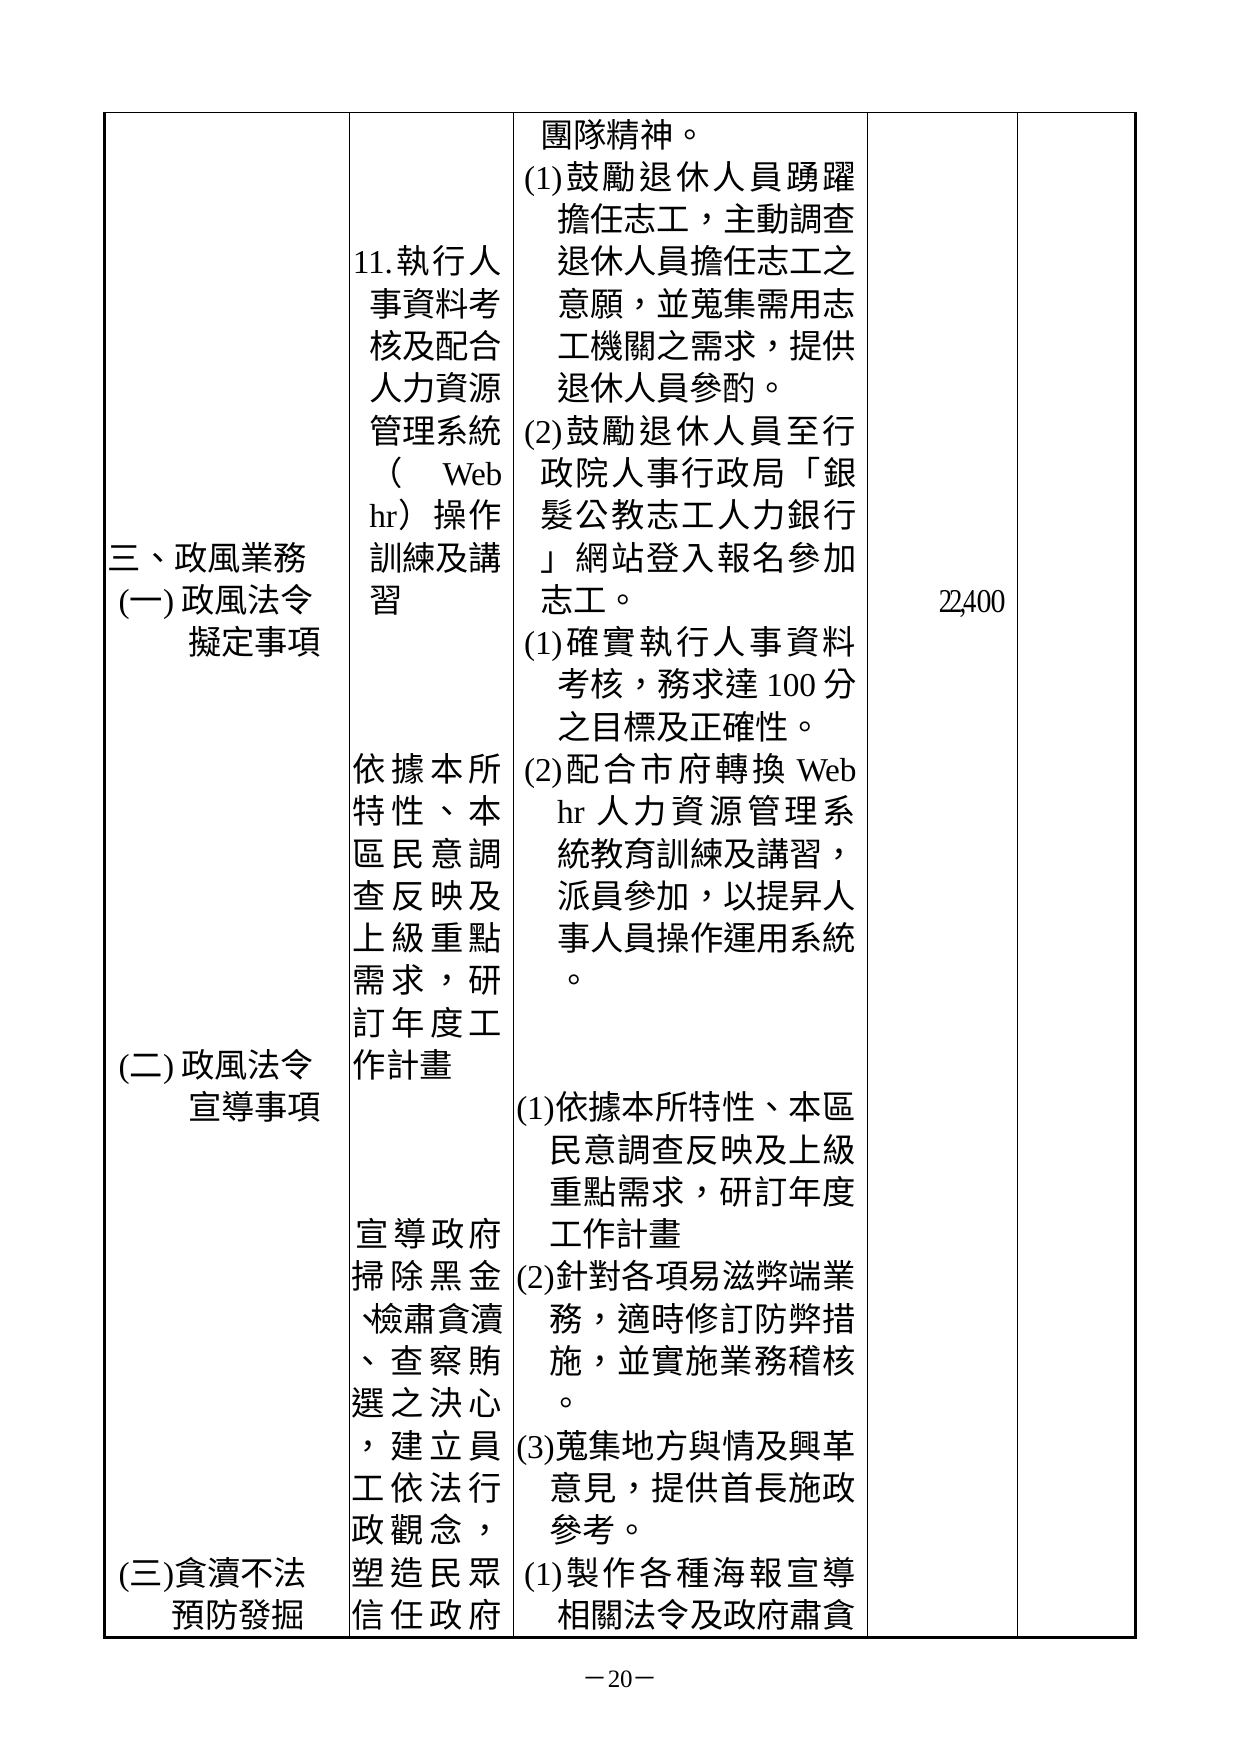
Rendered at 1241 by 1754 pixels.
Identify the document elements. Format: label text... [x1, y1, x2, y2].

table_cell [1018, 113, 1134, 1636]
table_cell 推行電子 公文交換 工作 加強廳舍 管理對本 所內部設 備定期檢 查 1.財產登 記 2. 財產經營 加強對工 友及業務 助理管理 工作 。 . 檔案典藏 、查閱、 保管、檢 調、銷毀 財稅收支 加強請願 、訴願工 作推行及 國家賠償 案件之處 理 推動行政 革新，積 極研究發 展，以創 新區政 加強推行 為民服務 ，落實基 層服務工 作 逐年配合 預算納入 施政計畫 推動執行 1. 施政計畫列管 2. 特定管制案件之審核 公文檢查 1.行政資訊系統推動 2.推展網路村里 3.加強資通安全 1. 合理調查調整組織編制，有效運用人力，建立小而美、小而能之政府 2. 貫徹分層負責，擴大授權並實施行政業務委託民間辦理，以強化人力運用，提高行政效能 3.貫徹依法用人，考試用人，以達考用合一之用人政策 4.貫徹執行陞遷制度，人事公開、公平、公正外補作業 5.辦理職務歸系，加強職務管理 6. 強化公務人員倫理觀念及建構優質溝通協調機制 7. 貫徹足 額進用 身心障 礙人員 及原住 民政策 8.拔擢績優女性落實性別主流化。 1. 嚴密考核獎懲以達獎優汰劣之目的 2. 依機關特性與需要，自訂具體可行之激勵措施，執行後確具激勵士氣之效益 3. 表揚資身績優人員，以激勵士氣，提高行政效率 4.依照「獎章條例」等規定，請頒公務人員功績、楷模、服務獎章，以激勵士氣 加強在職員工訓練進修並薦送績優人員深造暨加強公務人員行政倫理觀念 落實休假改進措施，鼓勵員工確實休假，以提高行政效率，並貫徹職務代理人制度 加強差勤及值日安全管理 性騷擾及性別歧視防治 1.依法支給待遇，改善公教員工生活 2.加強辦理員工福利，照顧其生活 3.舉辦文康活動及其他休閒活動 4.加強辦理退休資遣，消除無效人力 5.撫卹案 件適時辦 理並派員慰問 6.依規定 支俸 7.加強員 工健康自我管理，提供諮商與輔導之資訊 8.召開員 工月會 9.推動員工協助方案及心理健康等人事關懷服務方案 10.鼓勵退休人員參與公共事務 11.執行人事資料考核及配合人力資源管理系統（Web hr）操作訓練及講習 依據本所特性、本區民意調查反映及上級重點需求，研訂年度工作計畫 宣導政府掃除黑金、檢肅貪瀆、查察賄選之決心，建立員工依法行政觀念，塑造民眾信任政府及廉潔政風之形象 強化廉政會報功能，落實防弊措施，鼓勵民眾勇於檢舉 廣為宣傳 鼓勵民眾 檢舉不法 公務，立 即查處， 並將查處 情形函覆 檢舉人 獎勵表揚端正政風廉潔楷模 提高員工保密警覺，防止洩密案件發生。 結合行政力量，加強首長之安全維護及確保機關之安全 1.單位預 算之籌編 預算分 配 3. 追加（減）預算及動支預備金之辦理 嚴密預算 執行，發 揮會計管 理功能 辦理各項 統計業務，發揮統計支援決策功能 村里行政業務 公職人員選舉 民政警政業務 宗教輔導業務 公共造產業務 土地行政業務 公墓管理 教育行政 管理 社教活動業務、推動文化資產保存維護工作 體育活動業務 改善原住民生活，輔導原住民就業 醫療防疫保健工作及疫苗接種 登革熱防治宣導 有效預防流感感染 愛滋病及結核病防治宣導 5.老人免 費裝假 牙服務 6.預防食 品中毒 5要及 認識食 品風險 7.社區建 康營造 8.自殺防 治守門 人訓練 9.高風險 通報 10.反毒專 線宣導 11.檳榔危 害防治 及癌症 防治宣 導。 12.社區長 期照顧 服務。 辦理老人福利事宜 辦理身心障礙福利事項 辦理各項婦女福利事宜 辦理各項社會救助等相關事宜 5.辦理各 項兒童青 少年福利 事宜 6.辦理全 民健保 業務及 村鄰長 社會保 險業務 推展社區福利業務 保障消費者權益，建立良好商業規範 處理法院各項拍賣案件及民刑事公告事項 1.辦理農 情調查 報告業 務 2.確無自用農舍證明書之核發 3.農業機械使用證暨農機用油免營業稅憑單核發 4.協助維護路樹美化環境 5.辦理養豬頭數調查 6.受理農戶種稻及稻田輪作、 休耕申請、調查、核定 7.農業用地作農業使用證明書 之核發 8.水土保持教育宣導。 9. 珍貴樹 木提報 及保護 事項 10.漁業相 關業務 執行加強 基層建設 方案 有關街、路、巷、弄建議裝設路燈案件之轉報 鼓勵本區全美化、綠化市容 辦理工廠營運調查及校正。保障消費者權益，建立良好商業規範 協辦稅務事宜。 依授權辦理中小型排水道等維護管理作業 配合水利局辦理災害搶險工作。 協調配合順利完成公共設施之開闢 。 配合行政院主計處辦理普查工作 徵集業務 勤務業務 編練業務 後管業務 小型工程 [350, 113, 513, 1636]
table_cell 三、政風業務 (一) 政風法令擬定事項 (二) 政風法令宣導事項 (三)貪瀆不法預防發掘 [106, 113, 349, 1636]
table_cell 17,604,840 45,843,840 22,400 20,000 22,205,840 1,277,000 1,400,000 73,080 7,000,000 [868, 113, 1017, 1636]
table_cell (1)配合政府推行電子公文俾提昇公文傳輸速度，提高行政效率。 (2)利用區務會議暨區親建議書函俾能提升效率效能。 (1)管理單位對員工 規定每月檢查乙次。 (2)與保全公司合約二十四小時看管維護。 (1)財產增減、移動登帳報告登記。 (2)財產增減月報、半年報、報廢表之編擬年統計表，並定期（不定期）盤點清查。 (3)「市有財產管理系統」線上作業。 (1)房地產等不動產權 登記。 (2)辦理一般產權責任 簽證。 (3)房地產租借事項。 (4)一般財產租借事項。 (5)租借爭執處理。 (1)依工友管理規定並 依高雄市政府事務勞力替代措施推動方案及相關規定辦理。 (2)工友工作，明確劃分工作責任區，並協助活動廳舍佈置。 (3)業務助理應各單位需要僱用，並嚴加考核管理。 (4)業務助理員均依法辦理保險，並依勞基法僱用，保障其權益。 (1)本所檔案是由正式 編制人員管理並依檔案法規定，處理檔案，一切以電腦化管理為主，人工為輔，定期將超越年限文書，依法銷毀。 (2)對員工查閱檔案設有登記簿並經機關首長簽准後查閱。 (3)檔案目錄管理員建立明確。 (1)各項收入解繳市庫 (2)支票開立及之付款作業。 (3)員工薪津及各項獎金發放。 (4)全年所得匯總及扣繳申報。 (1)本所對人民請願、訴願、國家賠償等案件，均依法辦理，保障人民生命財產。 (2)本所法律諮詢在長青活動中心免費服務，受到市民好評。 切實執行「高雄市各區 鎮市公所加發櫃台化及 服務台功能為民服務實 施計畫」。 (1)以「顧客導向」立場 為民服務，提供更多 元之服務途徑，積極 解決民眾問題。 (2)加強宣導本府24小時服務專線－「1999．高雄萬事通」。 配合市府推動基層建設 、綜合發展計畫辦理。 配合市府、市府管制項 目執行方案列管。 人民陳情案件、各種會 議決議案、人民訴願案 、維護公共安全等之追 蹤管制。 實施每週列管，每月公 文總檢查。 配合市政府資訊系統推動辦理。 (1)向行政院研考會申請超連結並建置村里網站。 (2)定期更新網路村里網頁資料。 (1)配合辦理資通安全演練及通報作業。 (2)定期修補程式漏洞。 按內政部訂頒「地方行政機關組織準則」，有效管制員額，合理用人，已達建立「小而美、小而能」之政府為目標。 (1)賡續檢討修正分層負責明細表，印發各單位作為授權之依據，並要求徹底執行。 (2)貫徹逐級授權原則，對與民眾員工之業務項目項目，配合工作簡化檢討修訂。 (3)依照行政院訂頒「行政院業務委託或外包民間辦理實施計畫」暨補充規定等，擴大實施行政業務委託或外包民間辦理。 (1)各職務出缺，確實依據有關任用法規規定，任用具有任用資格人員，各級人員之派代，均依任用法規規定及人事權責辦理，並依規定期限辦理送審、請任、請免。 (2)各職務出缺先決定內陞或外補或依 「考試及格人員分發辦法」規定，申請分發考試及格人員補充人力，加強考用配合。 (3)確實查報缺額，提供考試作為舉辦高、普、特考等考試之參據。 (1) 依照考試院訂頒「公務人員陞遷法」及施行細則等規定辦理，使公務人員之升遷符合公開、公平、公正原則，以拔擢激勵優秀人才。 依據「公務人員任用法暨其施行細則」及銓敘部修正「職務歸系辦法」、「職務說明書訂定辦法」等有關法令規定辦理，並配合中央有關規定辦理職務普查，加強職務管理。 加強公務人員廉政倫理規範及公務人員服務法相關規定，並辦理公務人員相關權益宣導講習及辦理相關活動，以建立優質服務環境，並建立以顧客為導向的企業型政府，對內組織讀書會及設置書香交流站，提升讀書風氣，並配合專書閱讀書目，提報讀書心得，並辦理考核獎勵，鼓勵公務人員研究發展、主動創新。 依據「進用身心障礙人員作業要點」暨「原住民工作權保障法」規定進用身心障礙人員及原住民。 (1)依據「行政院所屬機關及地方行政機關推動性別主流化績效優良獎勵計畫」及「高雄市政府所屬各機關推動性別主流化績效優良獎勵計畫」等規定辦理。 (2) 配合本所婦女促進小組辦理各項促進婦女自我成長之研習活動，以積極辦理婦女參與決策。 (3) 機關女性人員比例每年成長。 (4) 鼓勵女性同仁擔任甄審會、考績會委員，積極參與機關決策。 (1) 依據公務人員考績法、專業獎懲標準及公務員服務法等有關法令規定辦理，並加強主管考核屬員責任，強化主管權責，整飭機關紀律，實施賞罰分明措施。 (2)建立嚴格的平時考核制度，並敦促其確實執行，以發揮平時考核之功能。 (3)責由各級主管確實對屬員考核，並密送人事室彙整，作為年終考績主要參據。 (4)要加強差勤管理，以作為平時考核之重要依據。 (5)平時考核之獎懲令核布後，仍應於30日內提考績委員會確認。 (6)依據「行政院及所屬各機關公務人員平時考核要點」及公務人員考績法等規定，辦理員工平時考核。 (7)各課室主管對屬員實施面談及平時考核並詳加記錄，每年4月、8月底彙整陳首長查閱並列為年終考績暨陞遷依據。 (8)對頑固不法涉及貪瀆人員，本「重獎重懲」原則嚴予懲處，以儆效尤，對平時工作有具體表現者，從優敘獎，使優者更加奮勉，劣者有所警惕，以刷新政治風氣，建立「清廉」政風。 (1) 每月定期召開會議，針對業務或提升為民服務品質等，研提興革意見。 (2) 訂定本所員工提案制度暨評審獎勵實施計畫，鼓勵所屬員工積極參與研提建議並核發獎金。 對公務人員著有功績、勞績或有特殊優良事蹟者，依據獎章條例遴選合於表揚條件人員，請頒獎狀及獎章，以激勵士氣，提高行政效率。 凡公務人員有特殊功 績、勞績或優良事蹟， 依規定專案請頒功績 、楷模獎章外，服務成 績優良者，於退休（職 ）、資遣、辭職或死亡 時，任職滿40年者， 請頒特等服務獎章；任 職滿30年者，請頒一 等服務獎章；任職滿20 年者，請頒二等服務獎 章；任職滿10年者， 請頒三等服務獎章。 (1)配合訓練機構辦理之訓練課程，選送適當人員受訓，尤其鼓勵員工參加英語等外國語之語言課程，以提升員工素質及外語能力。 (2)鼓勵員工參加各項進修或利用公餘時間參加大專以上學校進修。 (3) 落實終身學習理念，鼓勵員工參與訓練與研習，不斷學習與成長，充實專業知能。 (4)依公務人員訓練進修法及市府年度訓練研習計畫，配合政策辦理員工訓練及舉辦專題演講，並加強人文素養、性別主流化、面對媒體、在職培訓發展、提升英語力、新進人員訓練、國際人權公約、公務倫理、法治教育、核心能力暨公務人員溝通與宣導能力、執行力與應變力等相關訓練課程，以型塑優質組織文化，培育卓越公務人力，並鼓勵同仁報名參加其他機關辦理之相關活動。 (5)定期聘請專家學者做專題講座，以充實相關業務知能。 (6) 繼續舉辦各項業務之專業討論會，並依各類專業人員業務性質分組進行，以溝通思想觀念，熟研法令規章，加強工作簡化，交換工作經驗，改進工作方法等，倡導行政革新，達成公務人員自我教育。 (7) 配合政府推動數位學習並依據本府推動公務人員數位學習相關計畫規定，鼓勵員工上網作學習，以達到當年度規定學習時數。 (8) 購買優良書刊供在職人員研讀，以倡導讀書風氣。 (1)鼓勵員工確實休假旅遊並宣導使用國民旅遊卡相關訊息，以紓解工作壓力，使員工身心靈得以平衡，以提高行政效率。 (2)建立職務代理人名冊，落實職務代理人制度。 1.遵照市府有關員工出勤管理規定辦理及建立查勤制度，以加強員工勤惰管理。 2. 本所值日勤人員均遵照市府頒發之值日規定要點實施，並請各課室主管要求所屬在值勤時間應堅守崗位外，另為加強辦公處所之安全，假日及值夜均委由保全公司系統之監控。 (1)依「高雄市政府及所屬各機關性騷擾防治與申訴作業注意事項」規定辦理。 (2)依規定組成本所性騷擾申訴評議委員會，負責本項業務之推展。 (3) 利用集會及文宣等各種傳遞訊息方式，加強宣導性騷擾防治觀念及申訴管道，並在各項訓練講習課程中，適當規劃性別平權及性騷擾防治相關課程。 確實依照行政院訂頒「全國軍公教員工待遇支給要點」之規定核發員工薪資，以安定公務員工生活。 依照「全國軍公教員工待遇支給要點」規定，員工遇有婚喪、生育、子女教育，核給各項補助費以改善員工生活。 舉辦員工郊遊、健行、登山等活動。 (1) 加強辦理退休，對以屆齡退休人員均列冊管制，並於屆滿三個月前通知辦理退休手續。 (2)嚴格審核申請退休及資遣案件。 (3) 調查所屬機關羅患重病或不適任現職人員，列冊管制，並如期嚴格執行辦理退休或資遣，依規定辦理退休資遣。 (4) 財政狀況，依年老，體弱多病優先順序辦理自願退休。 協助遺族辦理撫卹，並派員慰問遺族，依法適時予以辦理員工撫卹案件。 依據「公務人員俸給法」、「公務人員加給給與辦法」核發薪俸。 (1)配合心理諮商與輔導業務，鼓勵員工參加心理健康諮商訓練，使員工瞭解心理健康與諮商之資源管道。 (2)辦理員工身心健康專題講座，邀請專家學者專題演講，宣導心理健康與諮商輔導觀念，提昇員工健康自我管理能力。 (3)依據「高雄市政府補助公教人員健康檢查作業規範」，及配合市府推動公教人員健檢補助方案，規劃分配員工參加健檢人員，並提供各大合格醫院診所健檢資訊予同仁知悉。 召開員工月會，增進溝通管道及參與建議機制，以利業務推展。 (1)根據「員工協助方案部落格」、「人事簡訊」、「待遇福利退撫關懷」、「生活宅急便站」、「專區園地」等5個主題於本所實施各項人事服務工作。 (2)利用員工月會加強宣導及以通知方式轉知各員工瞭解人事關懷服務方案，達到人事服務目的。 (3)訂定「本所績優員工表揚實施要點」，凡承辦業務表現優良之同仁，得由各課室主管簽請區長核定後，會請秘書室製作獎狀並於員工月會中頒發，以激勵員工士氣、鼓舞工作情緒，發揮團隊精神。 (1)鼓勵退休人員踴躍擔任志工，主動調查退休人員擔任志工之意願，並蒐集需用志工機關之需求，提供退休人員參酌。 (2)鼓勵退休人員至行政院人事行政局「銀髮公教志工人力銀行」網站登入報名參加志工。 (1)確實執行人事資料考核，務求達100分之目標及正確性。 (2)配合市府轉換Web hr人力資源管理系統教育訓練及講習，派員參加，以提昇人事人員操作運用系統。 (1)依據本所特性、本區民意調查反映及上級重點需求，研訂年度工作計畫 (2)針對各項易滋弊端業務，適時修訂防弊措施，並實施業務稽核。 (3)蒐集地方與情及興革意見，提供首長施政參考。 (1)製作各種海報宣導相關法令及政府肅貪政策，達寓教於樂的功能。 (2)適時播放法紀教育光碟片供員工觀賞。 (3)延聘專家學者講述各項法律常識，提昇員工守法觀念。 (4)舉辦員工法律常識有獎徵答，以增進同仁之法學素養。 (1)按時召開廉政會報會議，檢討政風工作推動之成效。 (2)加強採購案件之抽驗抽查工作，發現缺失立即檢討改進，有違法情事者移送司法單位偵查。 (3)加重主管督導考核屬員之責，以收層層節制防微杜漸之功。 (4)廣為宣導本所受理檢舉信箱及電話。 (1)對檢舉人確實做到保密機制，嚴防檢舉人曝光。 (2)迅速查明事情原委，函覆檢舉人，提昇肅貪效率。 (1)積極發掘廉潔事項，辦理表揚端正政風廉潔楷模，樹立清明政治風氣。 (2)建議首長調整風評操守不佳員工職務，以杜絕弊端發生。 (1)定期、不定期實施機密維護檢查，檢討維護缺失，立即改進。 (2)加強資訊機密之維護措施，防止有心人士竊取資料。 (3)轉發各類保密資料， 供員工閱覽；並利用各種集會要求同仁注意機密之維護。 (4)訂定公文書處理流程規定及影印機、傳真機、電腦使用管理辦法，防止機密外洩。 (1)定期實施安全狀況研判及檢查，並召開安全維護會報檢討各項缺失予以改進。 (2)加強各項防護措施落實維護工作。 (3)協調警察分局加強本機關之巡邏。 依高雄市地方總預算案 編歲出概算編製應行注 意事項、高雄市地方總 預算編製作業手冊及有 關規定，就各業務單位 工作計畫所需，核實編 製年度歲入與歲出預算 。 預算完成法定發布或核 定保留程序後，依直轄 市及縣（市）單位預算 執行要點及市府補充規 定，參照各業務單位年 度工作計畫進度，編製 預算（保留）分配表陳 報市府核定後付諸實施 ，並切實監督執行。 視實際業務需要，依照 預算法與中央及地方政 府預算籌編原則，及直 轄及縣（市）單位預算 執行要點之規定，適時 辦理追加（減）預算或 動支市府第二預備金， 並依高雄市政府動支災 害準備金作業要點，及 時辦理動支災害準備金 作業。 (1)經費動支核簽應與預算編列用途相符;預算執行應與計畫進度相合，如有落後，促請業務單位注意檢討改進。 (2)採購計畫應依政府採購法及相關子法規定程序辦理。 (3)健全財務秩序，加強財務內控，除嚴格審核各項收支憑證外，不定期實施現金、票據與證券查核等。 (4)依據簿籍按月編製會計報告;上半年編製半年結算報告，按年編製單位決算。 (5)各項支付案件依法審核，除採購卡給付項目外，儘速隨到隨辦，完成支付手續，一般以不超過五天為限。 (1)辦理各類公務統計報表之審核與管理。 (2)配合及協調辦理各項統計調查工作。 (3)兼（協）辦統計調查人員之遴選與聯繫。 (1)辦理本區各里長、鄰長辦公費及交通費轉帳事宜。 (2)辦理本區各里辦公處村里行政業務檢討會報。 (3)辦理本區里鄰長文康研習活動。 (4)推薦本區特優里鄰長及績優民政人員，接受市府及本所表揚事宜。 依據公職人員選舉罷免法及相關規定辦理。 (1)辦理林園區民防組織幹部及組員講習活動。 (2)依照上級頒布計畫配合辦理萬安防空演習事宜。 (3)執行轄內家戶防護、民防教育宣導及公有防空避難設備管理任務。 輔導宗教團體業務。 公共造產管理維護。 (1)函復高雄地方法院民事執行處有關查封土地是否訂三七五租約。 (2)私有耕地三七五租約註銷變更登記及區有耕地租賃.調解業務。 (3)地籍圖重測無法投遞公示送達公告及配合經建課辦理農業用地使用證明書審查。 (4)辦理本區祭祀公業登記清理變更。 (1)本區各公墓管理、環境維護。 (2)本區各公墓用地已禁葬，對違法濫葬持續查報作業。 學齡兒童入學調查、通 知及中途輟學學生追蹤 輔導繼續就學。 (1)辦理林園區各界慶祝母親節、父親節暨頒獎表揚全區各里模範父親及母親。 (2)辦理各項社教活動。 (3)配合市府文化局辦理文化資產等清潔管理維護保存。 (4)辦理文化資產現況定期查報、突發事件緊急通報。 (1)辦理區內各項體育活動及各項社會教育模範表揚。 (2)承辦全區文藝活動，配合區內各機關團體學校辦理文化活動。 (1)配合辦理原住民急難救助、醫療補助、購屋補助、建構及修繕補助貸款、整修建住宅補助、租賃住宅補助及綜合發展基金貸款、國宅配售、法律服務、協助解決生活上所遭遇之困境，使其獲得實質之照顧。 (2)積極鼓勵原住民青年參加職業訓練，習得一技之長，提升生活水準。 (3)宣導原住民登記族別，提升族別住記率。 (4)輔導原住民加入全民健康保險、繳納國民年金，保障其權益 (5)原住民幼童托教補助、依據高雄市都市原住民生活發展計畫辦理。 (1)協助衛生單位推行醫療保健及公共衛生工作。 (2)鼓勵市民按時接受各項疫苗接種。 (1)每月定期召開登革熱區級防疫指揮中心會議，建立跨單位合作機制。 (2)輔導各里成立環境整頓或環境改造相關工作之志工隊。 (3)規劃辦理里鄰長登革熱研習會及社區民眾登革熱衛教宣導。 (4)請里幹事查報各轄區破損空屋並函報各權管單位。 (5)病媒蚊調查布氏指數三級以上里段，於3-7日內動員清除孳生源工作（落實三級大掃除、四級大掃蕩）。 (6)協調各權責機關根本處理轄內積水地下室、破損空屋、髒亂空地、廢輪胎廠、回收廠、陽性水溝、大型隱藏性孳生源。 (7)落實大雨後48小時七大列管點複查及登革熱防治工作。 (1)於流感大流行時，配 合衛生單位執行轄區 臨時集中收治隔離場 所防治措施。 (2)利用各種集會協助 宣導市民接種流感疫苗及流感防治措施。 (3)配合衛生單位辦理流感種子教師與防疫志工組隊培訓。 (1)利用各種集會協助宣導愛滋病、結核病防治及七分篩檢表。 (2)鼓勵市民利用轄區衛生所資源，接受愛滋病毒篩檢。 (3)協助經濟弱勢者參與X光巡檢活動。 (1)配合衛生單位強化轄區內里長、里幹事推動「老人免費裝假牙」人員在職教育訓練。 (2)結合社區資源宣導「老人免費裝假牙」政策。 (1)協助宣導預防食品 中毒5原則：要洗手 、要清潔、要生熟食 分開、要澈底加熱、要低溫保存。 (2)協助宣導民眾均衡 攝取各類新鮮食物 ，減少因攝取大量單 一食物而提高特定污染物質之風險。 結合社區組織、團體推動社區健康營造。 (1)配合衛生單位針對所 轄里長、里幹事辦理 自殺防治守門人訓練 ，落實守門人功能， 訓練成果累計達轄區 里數80%以上。 (2)利用行政資源及各項集會協助推動安心專線：「0800799885」。 落實社區內自殺高風險 個案之發掘、關懷、轉 介及通報。 協助宣導法務部藥頭檢 舉專線0800024099*2及 24小時不打烊免付費戒 毒成功專線0800770885 （請請你、幫幫我）。 (1)於跑馬燈或LED看板播放「檳榔子本身就是致癌物，即使不加紅灰、白灰、荖花、荖葉等添加物，嚼它就是會致癌」及「政府提供免費子宮頸癌、乳癌、大腸癌、口腔癌四項癌症篩檢，符合篩檢資格民眾請洽各區衛生所。 (2)協助本市衛生所辦理 癌症防治篩檢工作。 (1)協助發掘及通報社區 有長期照顧需求個 案。 (2)結合社區資源宣導長 期照顧服務。 (1)辦理65歲以上中低 收入老人生活補助津 貼。 (2)受理中低收入老人公費安養申請及重病住院看戶補助。 (3)受理優惠記名卡的申請。 (4)辦理重陽節敬老系列活動及敬老禮金發放。 (5)辦理老人參加全民健保自付額補助及核退事宜。 (6)老人活動中心經營管理維護。 (1)受理民眾申請身心障礙手冊及生活補助。 (2)受理身心障礙生活器具補助。 (3)受理身心障礙者日間照顧及住宿式照顧費用補助。 (1)受理特殊境遇家庭緊急生活扶助與子女生活津貼、托育津貼及教育補助證明等之申請審核及核定。 (2)受理設籍前外籍配偶遭逢特殊境遇之家庭扶助之申請審核及核定。 (1)受理低收入戶之申請。 (2)配合辦理低收入戶各項福利事項等社會救助工作。 (3)配合辦理急難及災害救助。 (4)整備充實災民收容救濟站，辦理災害期間災民收容安置作業與暢通災害期間救災物資調動管道。 (1)特殊境遇家庭子女生活、托育津貼及教育補助證明。 (2)弱勢家庭兒童生活扶助。 (3)單親家庭子女生活、教育補助。 (1)第一類村鄰長健保及健保費收款等業務。 (2)第五類低收入戶福保健保業務。 (3)第六類區民健保及榮民健保等業務。 (1)輔導社區發展協會業務。 (2)辦理人民團體相關事宜。 (3)輔導社區照顧關懷據點事宜。 (4)輔導社區生產建設基金之運用與管理並定期(一年)查核存款情形。 (1)依據商標標示法辦理。 (2)協助宣導及輔導廠商商品正確標示。 (3)協助實施商品標示抽查。 將拍賣及民刑事案件予以公告並及時依限將處理情形函復法院。 。 按季調查農情，包括 農、畜之調查，調查工 作在每季結束前1個月 內完成，依照表格如期 陳報。 自有耕地上興建農舍， 須申請「確無自用農舍證明書」。 依據「農業機械使用證申請及核發須知」受理申請，經審查符合規定後發給使用證及農機用油免營業稅憑單。 人行道上、安全島上種植完成之路樹，利用各種集會宣傳，督促民眾配合，共同愛護。 定期於每年5月及10月調查轄區內大規模戶及一般養豬戶隻數分類統計呈報。 稻田轉作休耕係依據水旱田利用調整細部實施計畫」執行措施，每年2期受理申報、調查、核定及編製輪作獎勵、休耕給付清冊。 依據96.1.29.修訂之農業發展條例規定，人民申請耕地所有權移轉、不課徵土地增值稅及申請繼承或贈與免徵遺產稅、贈與稅時應申請「農業用地作農業使用證明書」。 (1)利用集會活動教育 宣導。 (2)配合水土保持宣導 月活動舉辦各項宣 導活動。 依據高雄市珍貴樹木保護自治條例第2條第1項規定辦理。 漁業調查統計及月報年報之編製、漁業普查、養殖漁業放養量申報、漁業天然災害查報救助、陸上漁塭養殖漁業登記證申請，陸上漁塭養殖漁業農許使用申請。 (1)依據里民大會建議 案及其他各項集會 之建議案件會同里 長、里幹事實地勘 估、預估工程費，擬定工程先後順序。 (2)配合編列之工程費，擬定工程計畫及進度表，陳報市政府核定後，依照計畫執行。 (3)依據新制定高雄市 市區道路管理自治 條例執行6公尺以 下道路路面之改善 及養護。 據各里所提之建議案件實地勘查，專案報請養護工程處編列預算辦理。 (1)寺廟、教堂、社區、里活動中心、辦公廳舍等之綠化工作，分別由本所相關課室辦理。 (2)住戶屋頂、陽台、 庭院綠化所需花木 之申請，配合養護 工程處之規定辦理。 於每年6月配合高雄市政府經濟發展局辦理轄內工廠營運調查及工廠執照之校正，以便掌握工廠營運實況及其家數。 (1)配合財稅相關單位 辦理各項稅務宣導。 (2)財產稅（房屋稅、 地價稅）補單事宜。 (1)中小排水（一般排 水）改建、修建及計畫提報。 (2)全區6公尺以下道路排水溝新建、改建、修建及維護 (3)高雄市政府委託辦 理事項。 (4)側溝修建及計畫提報。 (5)災修工程案件提報。 (1)啟動防汛緊急應變 小組進行災害搶險 整備工作，並通報 本所相關課、室及 轄區內相關單位進 行人員機具整備工 作，加強防災宣導 及防搶險措施。 (2)購置砂包抽水機整 備，連絡開口合約 廠商備妥挖土機、 吊車、發電機等機 具設備待命。 (1)市府年度開闢公共 設施案，凡遇區民 反對或持異議者， 透過地域性情感及 地方士紳協調說明 建立其共識。 (2)協助拆遷補償事宜。 辦理地方普查工作宣導、普查區之規劃、普查之調派及調查工作之完成。 (1)辦理民國84年次役男兵籍調查，建立兵及調查資料。 (2)辦理役男體檢及抽籤。 (3)依據市政府配賦人數按梯次徵集並由區公所派員護送至新兵訓練中心入營報到。 (4)受理役男在學緩徵、延期徵集及免禁役申請。 (5)受理役男家庭因素替代役及家庭因素補充兵之申請。 (1)確實辦理在營軍人家屬之生活扶助。 (2)列級家屬之健保補助及醫療費補助。 (3)受理在營軍人申請在營證明。 (4)辦理各梯次役男入營輸送作業。 (1)辦理國民兵異動管理。 (2)辦理替代役役男因病停役免予回役案件。 (3)辦理替代備役役男役籍資料列管及異動。 (1)辦理後備軍人退伍歸鄉報到。 (2)辦理後備軍人停役、轉免役、回役、禁役。 (3)辦理後備軍人資料清查核對。 (4)辦理後備軍人退伍令遺失申請補發。 (1)區內6米以下巷道路面及水溝維修 [514, 113, 867, 1636]
